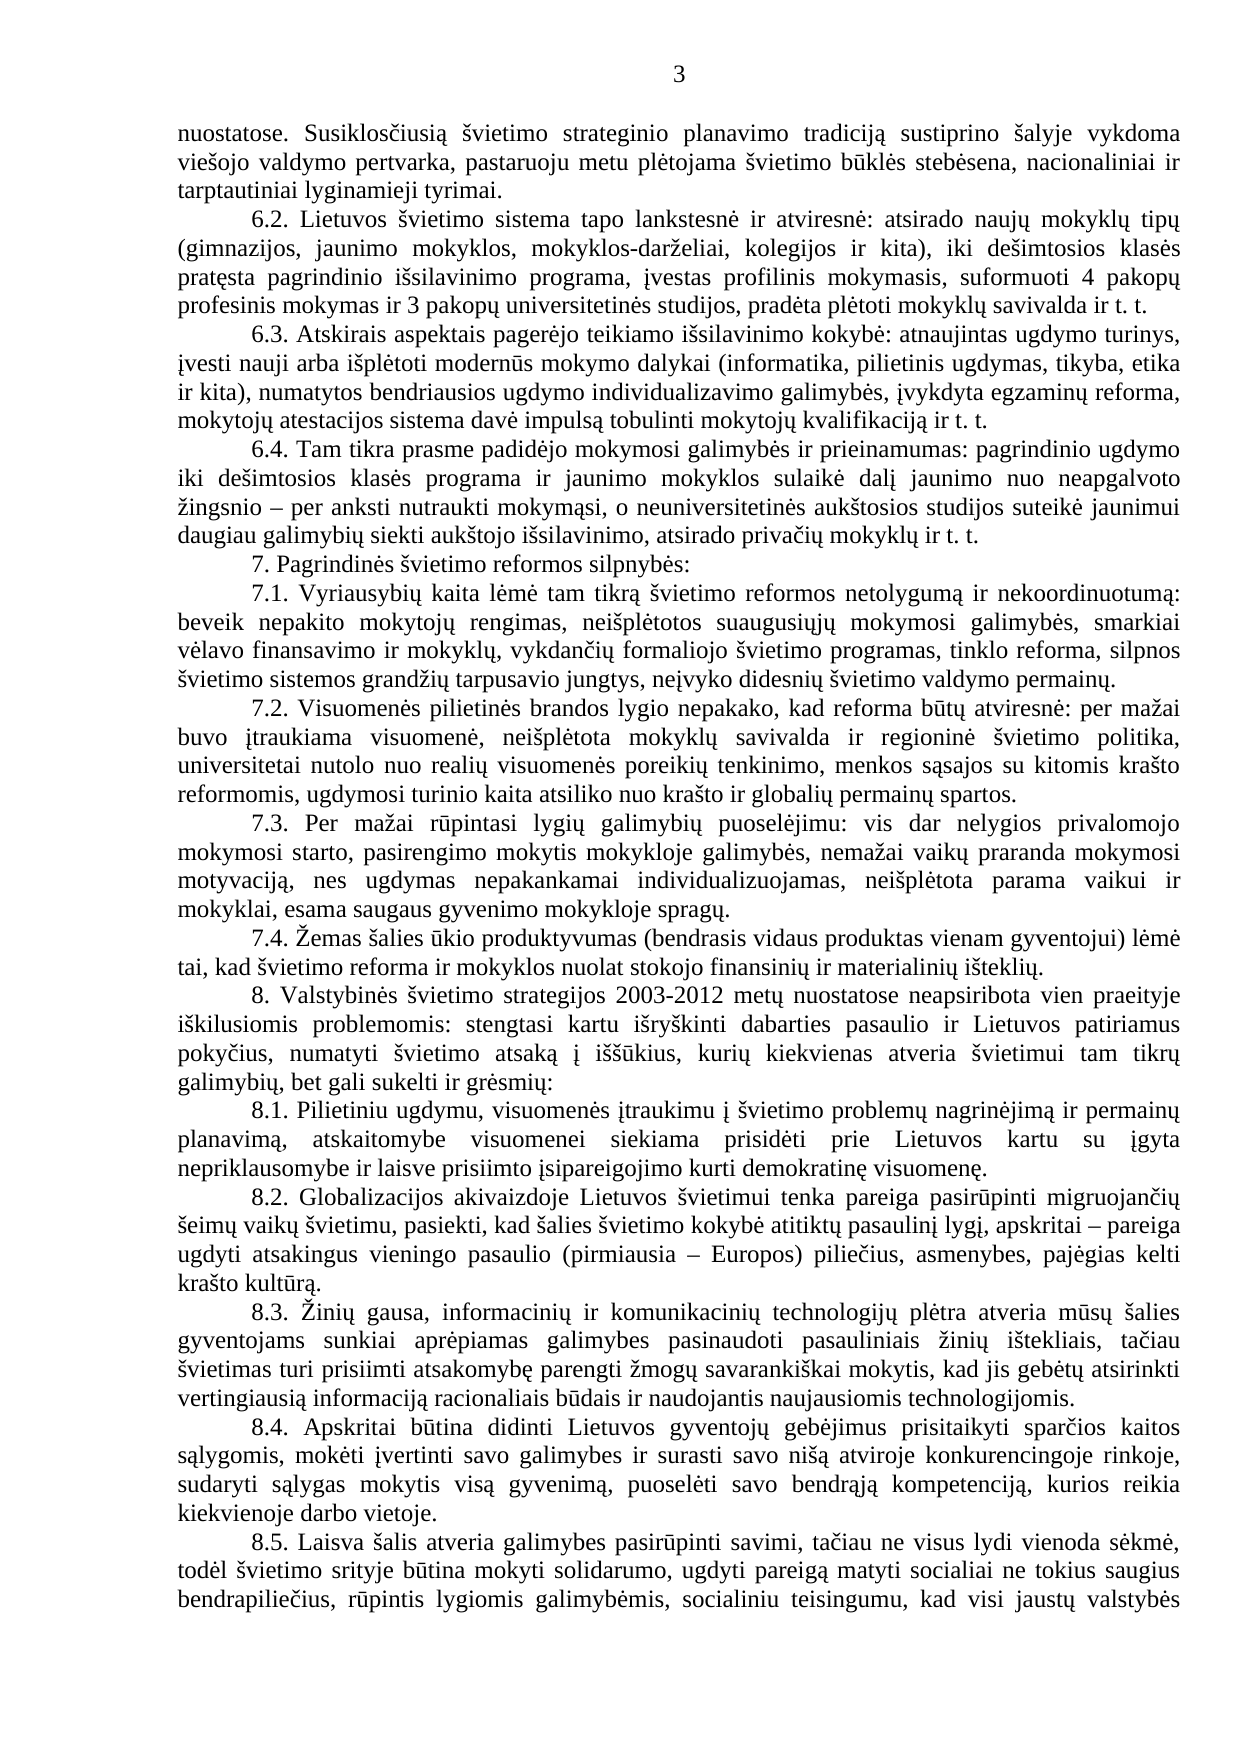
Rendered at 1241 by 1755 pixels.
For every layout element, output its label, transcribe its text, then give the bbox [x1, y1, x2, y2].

text 6.3. Atskirais aspektais pagerėjo teikiamo išsilavinimo kokybė: atnaujintas ugdymo turinys, įvesti nauji arba išplėtoti modernūs mokymo dalykai (informatika, pilietinis ugdymas, tikyba, etika ir kita), numatytos bendriausios ugdymo individualizavimo galimybės, įvykdyta egzaminų reforma, mokytojų atestacijos sistema davė impulsą tobulinti mokytojų kvalifikaciją ir t. t. [177, 319, 1181, 434]
text 8.5. Laisva šalis atveria galimybes pasirūpinti savimi, tačiau ne visus lydi vienoda sėkmė, todėl švietimo srityje būtina mokyti solidarumo, ugdyti pareigą matyti socialiai ne tokius saugius bendrapiliečius, rūpintis lygiomis galimybėmis, socialiniu teisingumu, kad visi jaustų valstybės [177, 1527, 1181, 1613]
text 6.4. Tam tikra prasme padidėjo mokymosi galimybės ir prieinamumas: pagrindinio ugdymo iki dešimtosios klasės programa ir jaunimo mokyklos sulaikė dalį jaunimo nuo neapgalvoto žingsnio – per anksti nutraukti mokymąsi, o neuniversitetinės aukštosios studijos suteikė jaunimui daugiau galimybių siekti aukštojo išsilavinimo, atsirado privačių mokyklų ir t. t. [177, 434, 1181, 549]
text 8.3. Žinių gausa, informacinių ir komunikacinių technologijų plėtra atveria mūsų šalies gyventojams sunkiai aprėpiamas galimybes pasinaudoti pasauliniais žinių ištekliais, tačiau švietimas turi prisiimti atsakomybę parengti žmogų savarankiškai mokytis, kad jis gebėtų atsirinkti vertingiausią informaciją racionaliais būdais ir naudojantis naujausiomis technologijomis. [177, 1297, 1181, 1412]
text 7.2. Visuomenės pilietinės brandos lygio nepakako, kad reforma būtų atviresnė: per mažai buvo įtraukiama visuomenė, neišplėtota mokyklų savivalda ir regioninė švietimo politika, universitetai nutolo nuo realių visuomenės poreikių tenkinimo, menkos sąsajos su kitomis krašto reformomis, ugdymosi turinio kaita atsiliko nuo krašto ir globalių permainų spartos. [177, 693, 1181, 808]
text 8.4. Apskritai būtina didinti Lietuvos gyventojų gebėjimus prisitaikyti sparčios kaitos sąlygomis, mokėti įvertinti savo galimybes ir surasti savo nišą atviroje konkurencingoje rinkoje, sudaryti sąlygas mokytis visą gyvenimą, puoselėti savo bendrąją kompetenciją, kurios reikia kiekvienoje darbo vietoje. [177, 1412, 1181, 1527]
text nuostatose. Susiklosčiusią švietimo strateginio planavimo tradiciją sustiprino šalyje vykdoma viešojo valdymo pertvarka, pastaruoju metu plėtojama švietimo būklės stebėsena, nacionaliniai ir tarptautiniai lyginamieji tyrimai. [177, 118, 1181, 204]
text 6.2. Lietuvos švietimo sistema tapo lankstesnė ir atviresnė: atsirado naujų mokyklų tipų (gimnazijos, jaunimo mokyklos, mokyklos-darželiai, kolegijos ir kita), iki dešimtosios klasės pratęsta pagrindinio išsilavinimo programa, įvestas profilinis mokymasis, suformuoti 4 pakopų profesinis mokymas ir 3 pakopų universitetinės studijos, pradėta plėtoti mokyklų savivalda ir t. t. [177, 204, 1181, 319]
text 7. Pagrindinės švietimo reformos silpnybės: [177, 549, 1181, 578]
text 7.3. Per mažai rūpintasi lygių galimybių puoselėjimu: vis dar nelygios privalomojo mokymosi starto, pasirengimo mokytis mokykloje galimybės, nemažai vaikų praranda mokymosi motyvaciją, nes ugdymas nepakankamai individualizuojamas, neišplėtota parama vaikui ir mokyklai, esama saugaus gyvenimo mokykloje spragų. [177, 808, 1181, 923]
text 7.1. Vyriausybių kaita lėmė tam tikrą švietimo reformos netolygumą ir nekoordinuotumą: beveik nepakito mokytojų rengimas, neišplėtotos suaugusiųjų mokymosi galimybės, smarkiai vėlavo finansavimo ir mokyklų, vykdančių formaliojo švietimo programas, tinklo reforma, silpnos švietimo sistemos grandžių tarpusavio jungtys, neįvyko didesnių švietimo valdymo permainų. [177, 578, 1181, 693]
text 8.1. Pilietiniu ugdymu, visuomenės įtraukimu į švietimo problemų nagrinėjimą ir permainų planavimą, atskaitomybe visuomenei siekiama prisidėti prie Lietuvos kartu su įgyta nepriklausomybe ir laisve prisiimto įsipareigojimo kurti demokratinę visuomenę. [177, 1096, 1181, 1182]
text 8.2. Globalizacijos akivaizdoje Lietuvos švietimui tenka pareiga pasirūpinti migruojančių šeimų vaikų švietimu, pasiekti, kad šalies švietimo kokybė atitiktų pasaulinį lygį, apskritai – pareiga ugdyti atsakingus vieningo pasaulio (pirmiausia – Europos) piliečius, asmenybes, pajėgias kelti krašto kultūrą. [177, 1182, 1181, 1297]
text 7.4. Žemas šalies ūkio produktyvumas (bendrasis vidaus produktas vienam gyventojui) lėmė tai, kad švietimo reforma ir mokyklos nuolat stokojo finansinių ir materialinių išteklių. [177, 923, 1181, 981]
text 8. Valstybinės švietimo strategijos 2003-2012 metų nuostatose neapsiribota vien praeityje iškilusiomis problemomis: stengtasi kartu išryškinti dabarties pasaulio ir Lietuvos patiriamus pokyčius, numatyti švietimo atsaką į iššūkius, kurių kiekvienas atveria švietimui tam tikrų galimybių, bet gali sukelti ir grėsmių: [177, 981, 1181, 1096]
